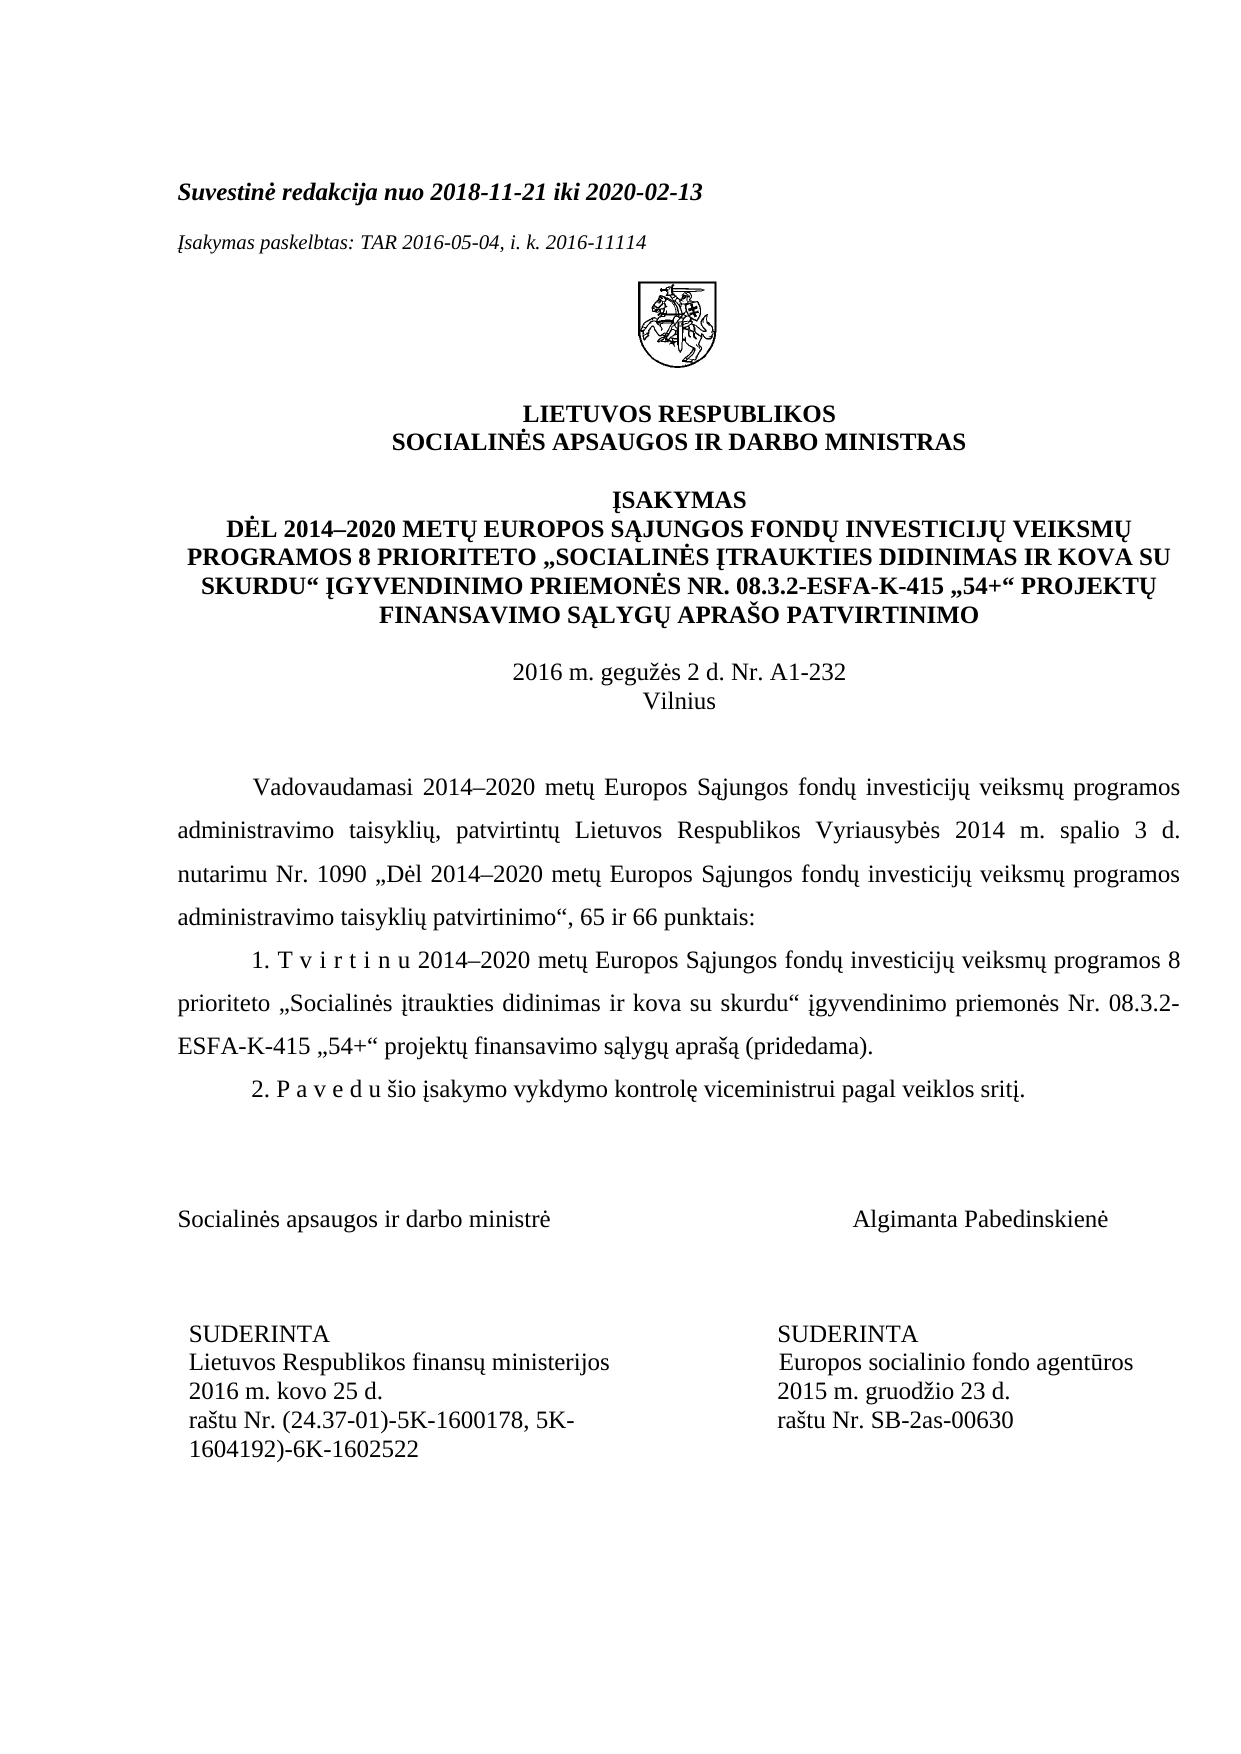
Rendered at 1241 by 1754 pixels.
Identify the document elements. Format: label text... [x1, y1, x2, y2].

text LIETUVOS RESPUBLIKOS [177, 399, 1181, 427]
text 1. T v i r t i n u 2014–2020 metų Europos Sąjungos fondų investicijų veiksmų programos 8 prioriteto „Socialinės įtraukties didinimas ir kova su skurdu“ įgyvendinimo priemonės Nr. 08.3.2-ESFA-K-415 „54+“ projektų finansavimo sąlygų aprašą (pridedama). [177, 945, 1181, 1060]
text Vadovaudamasi 2014–2020 metų Europos Sąjungos fondų investicijų veiksmų programos administravimo taisyklių, patvirtintų Lietuvos Respublikos Vyriausybės 2014 m. spalio 3 d. nutarimu Nr. 1090 „Dėl 2014–2020 metų Europos Sąjungos fondų investicijų veiksmų programos administravimo taisyklių patvirtinimo“, 65 ir 66 punktais: [177, 772, 1181, 931]
text DĖL 2014–2020 METŲ EUROPOS SĄJUNGOS FONDŲ INVESTICIJŲ VEIKSMŲ PROGRAMOS 8 PRIORITETO „SOCIALINĖS ĮTRAUKTIES DIDINIMAS IR KOVA SU SKURDU“ ĮGYVENDINIMO PRIEMONĖS NR. 08.3.2-ESFA-K-415 „54+“ PROJEKTŲ FINANSAVIMO SĄLYGŲ APRAŠO PATVIRTINIMO [177, 514, 1181, 629]
text SOCIALINĖS APSAUGOS IR DARBO MINISTRAS [177, 427, 1181, 456]
text 2016 m. gegužės 2 d. Nr. A1-232 [177, 657, 1181, 686]
text 2. P a v e d u šio įsakymo vykdymo kontrolę viceministrui pagal veiklos sritį. [177, 1074, 1181, 1103]
text Socialinės apsaugos ir darbo ministrė Algimanta Pabedinskienė [177, 1204, 1181, 1232]
text Vilnius [177, 686, 1181, 715]
text Suvestinė redakcija nuo 2018-11-21 iki 2020-02-13 [177, 177, 1181, 206]
table_header SUDERINTA Lietuvos Respublikos finansų ministerijos 2016 m. kovo 25 d. raštu Nr. (24.37-01)-5K-1600178, 5K-1604192)-6K-1602522 [177, 1319, 659, 1462]
table_header SUDERINTA Europos socialinio fondo agentūros 2015 m. gruodžio 23 d. raštu Nr. SB-2as-00630 [660, 1319, 1144, 1462]
text Įsakymas paskelbtas: TAR 2016-05-04, i. k. 2016-11114 [177, 230, 1181, 254]
text ĮSAKYMAS [177, 485, 1181, 514]
